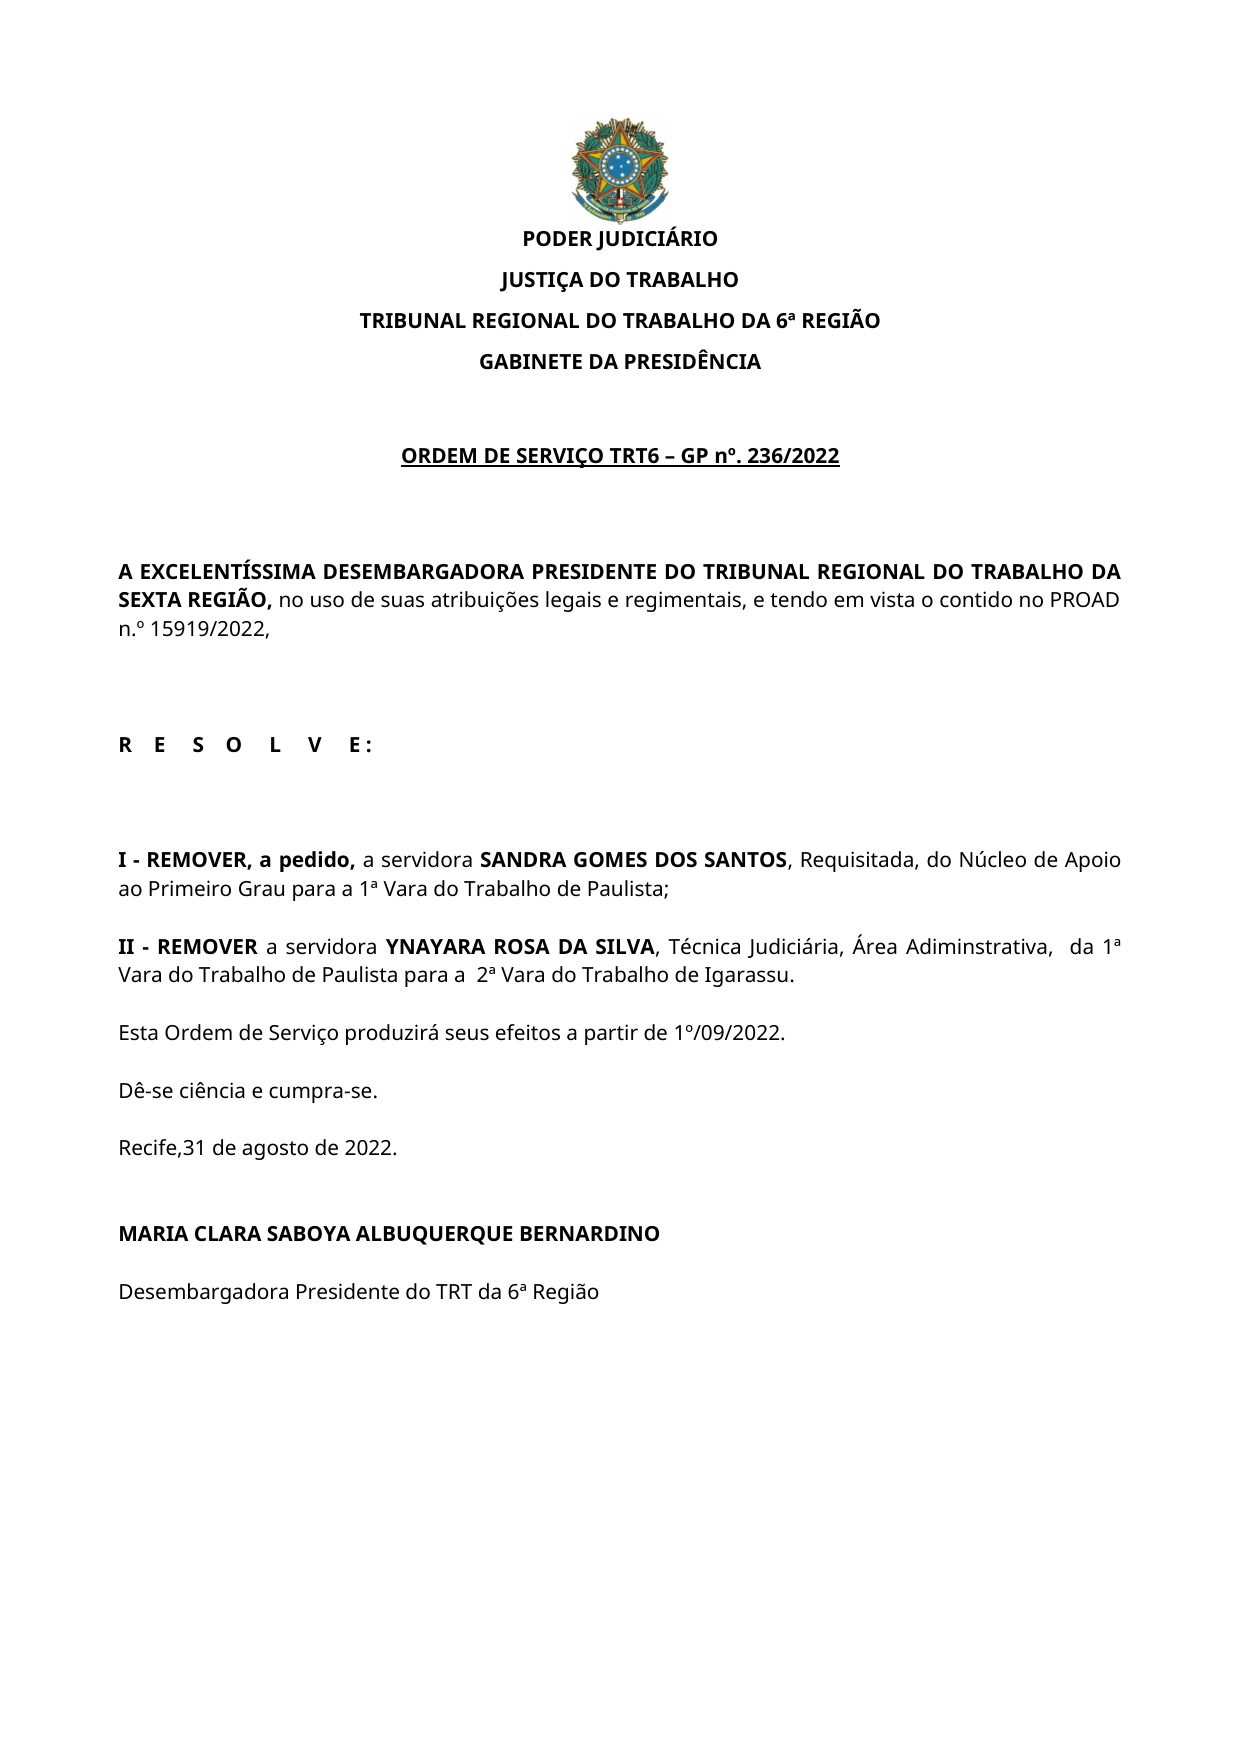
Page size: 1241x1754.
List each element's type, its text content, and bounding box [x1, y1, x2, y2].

text Dê-se ciência e cumpra-se. [118, 1076, 1120, 1104]
text II - REMOVER a servidora YNAYARA ROSA DA SILVA, Técnica Judiciária, Área Adiminstrativa, da 1ª Vara do Trabalho de Paulista para a 2ª Vara do Trabalho de Igarassu. [118, 932, 1122, 989]
text MARIA CLARA SABOYA ALBUQUERQUE BERNARDINO [118, 1219, 1120, 1248]
text PODER JUDICIÁRIO [118, 224, 1122, 253]
subtitle ORDEM DE SERVIÇO TRT6 – GP nº. 236/2022 [118, 441, 1122, 469]
text A EXCELENTÍSSIMA DESEMBARGADORA PRESIDENTE DO TRIBUNAL REGIONAL DO TRABALHO DA SEXTA REGIÃO, no uso de suas atribuições legais e regimentais, e tendo em vista o contido no PROAD n.º 15919/2022, [118, 557, 1122, 642]
text GABINETE DA PRESIDÊNCIA [118, 347, 1122, 376]
text Recife,31 de agosto de 2022. [118, 1133, 1120, 1161]
text I - REMOVER, a pedido, a servidora SANDRA GOMES DOS SANTOS, Requisitada, do Núcleo de Apoio ao Primeiro Grau para a 1ª Vara do Trabalho de Paulista; [118, 846, 1122, 902]
text JUSTIÇA DO TRABALHO [118, 265, 1122, 294]
text Esta Ordem de Serviço produzirá seus efeitos a partir de 1º/09/2022. [118, 1018, 1122, 1047]
text Desembargadora Presidente do TRT da 6ª Região [118, 1277, 1120, 1306]
text TRIBUNAL REGIONAL DO TRABALHO DA 6ª REGIÃO [118, 306, 1122, 335]
text R E S O L V E : [118, 730, 1122, 758]
